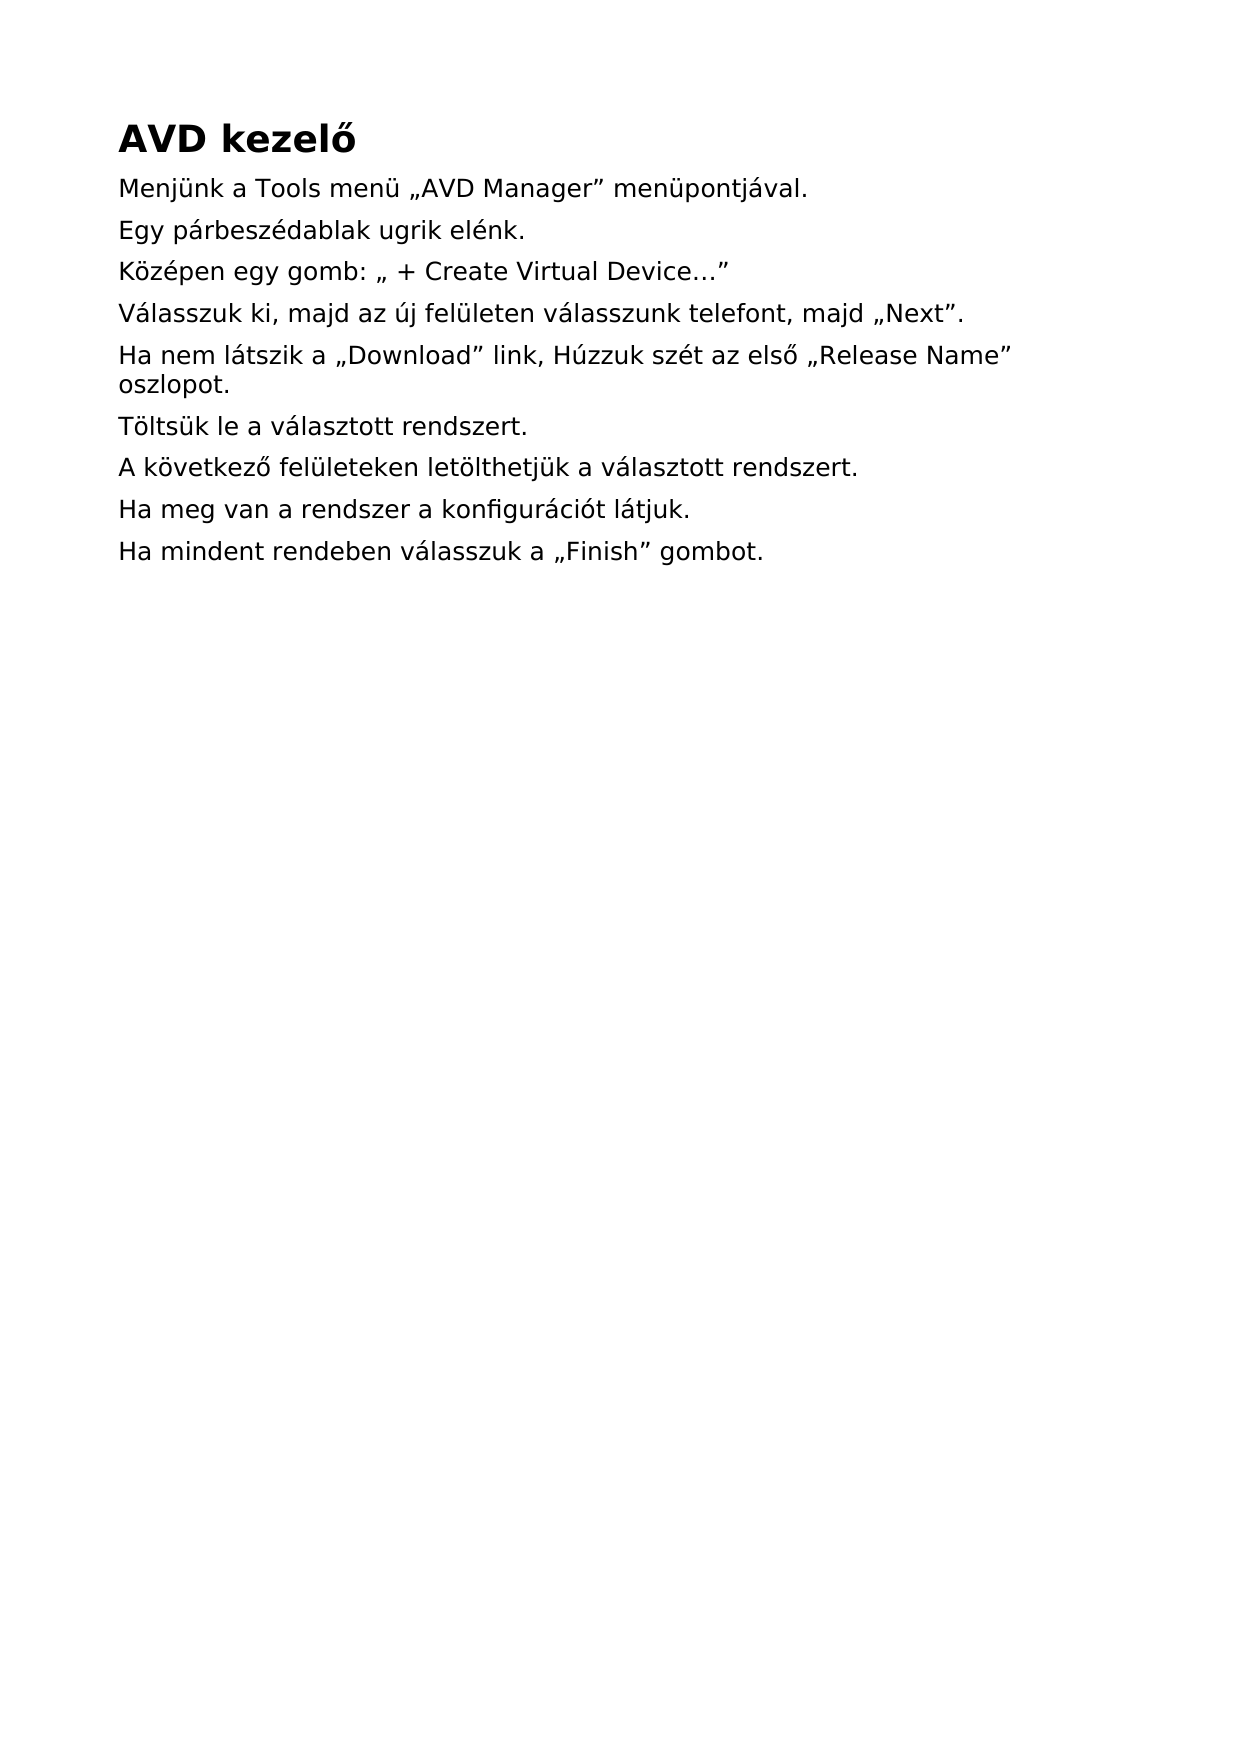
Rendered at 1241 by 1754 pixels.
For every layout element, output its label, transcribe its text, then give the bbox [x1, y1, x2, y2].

text Ha mindent rendeben válasszuk a „Finish” gombot. [118, 537, 1122, 566]
text Ha meg van a rendszer a konfigurációt látjuk. [118, 495, 1122, 524]
text Menjünk a Tools menü „AVD Manager” menüpontjával. [118, 174, 1122, 203]
text A következő felületeken letölthetjük a választott rendszert. [118, 453, 1122, 483]
subtitle AVD kezelő [118, 118, 1122, 162]
text Középen egy gomb: „ + Create Virtual Device…” [118, 258, 1122, 287]
text Válasszuk ki, majd az új felületen válasszunk telefont, majd „Next”. [118, 299, 1122, 328]
text Töltsük le a választott rendszert. [118, 412, 1122, 441]
text Ha nem látszik a „Download” link, Húzzuk szét az első „Release Name” oszlopot. [118, 341, 1122, 399]
text Egy párbeszédablak ugrik elénk. [118, 216, 1122, 245]
